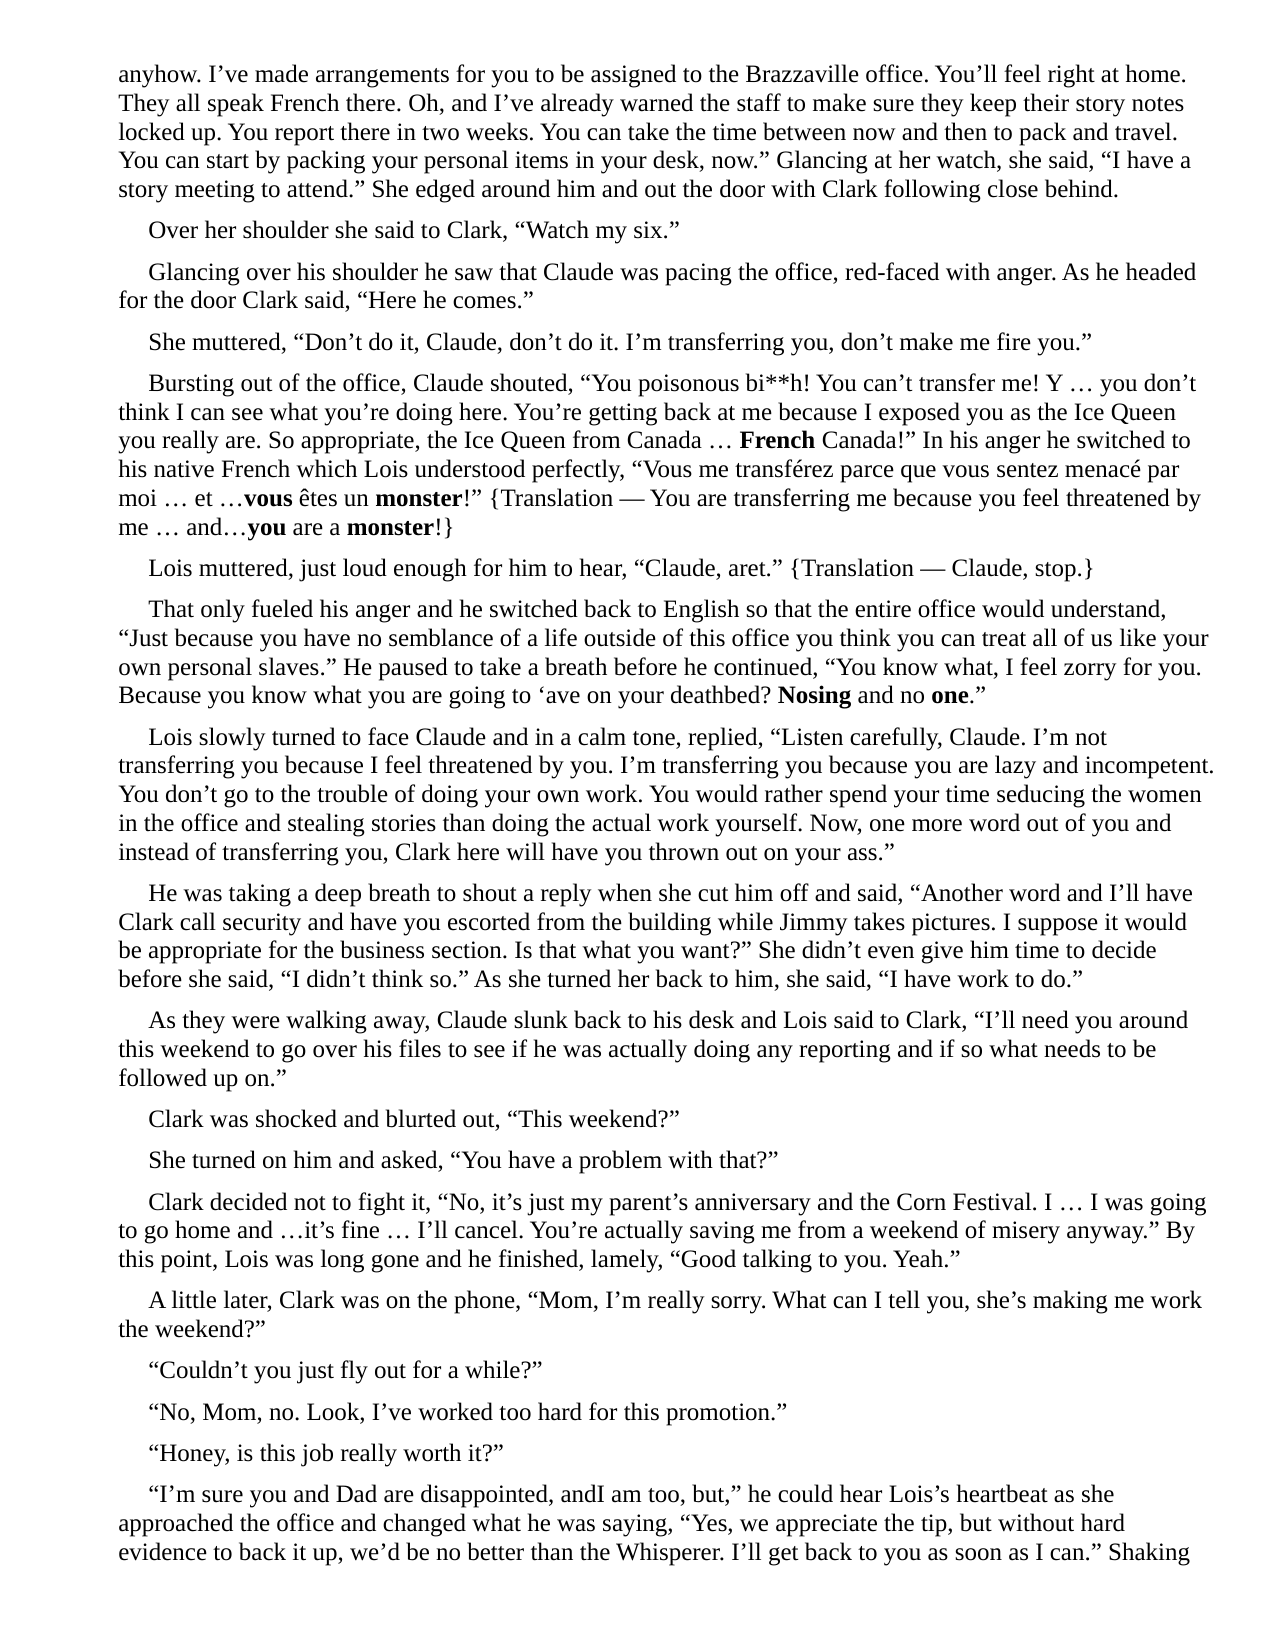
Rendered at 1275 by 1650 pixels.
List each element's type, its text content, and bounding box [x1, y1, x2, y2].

text “Honey, is this job really worth it?” [118, 1438, 1216, 1467]
text anyhow. I’ve made arrangements for you to be assigned to the Brazzaville office. You’ll feel right at home. They all speak French there. Oh, and I’ve already warned the staff to make sure they keep their story notes locked up. You report there in two weeks. You can take the time between now and then to pack and travel. You can start by packing your personal items in your desk, now.” Glancing at her watch, she said, “I have a story meeting to attend.” She edged around him and out the door with Clark following close behind. [118, 59, 1216, 203]
text She muttered, “Don’t do it, Claude, don’t do it. I’m transferring you, don’t make me fire you.” [118, 327, 1216, 355]
text He was taking a deep breath to shout a reply when she cut him off and said, “Another word and I’ll have Clark call security and have you escorted from the building while Jimmy takes pictures. I suppose it would be appropriate for the business section. Is that what you want?” She didn’t even give him time to decide before she said, “I didn’t think so.” As she turned her back to him, she said, “I have work to do.” [118, 878, 1216, 993]
text Clark decided not to fight it, “No, it’s just my parent’s anniversary and the Corn Festival. I … I was going to go home and …it’s fine … I’ll cancel. You’re actually saving me from a weekend of misery anyway.” By this point, Lois was long gone and he finished, lamely, “Good talking to you. Yeah.” [118, 1187, 1216, 1273]
text Lois slowly turned to face Claude and in a calm tone, replied, “Listen carefully, Claude. I’m not transferring you because I feel threatened by you. I’m transferring you because you are lazy and incompetent. You don’t go to the trouble of doing your own work. You would rather spend your time seducing the women in the office and stealing stories than doing the actual work yourself. Now, one more word out of you and instead of transferring you, Clark here will have you thrown out on your ass.” [118, 722, 1216, 865]
text Over her shoulder she said to Clark, “Watch my six.” [118, 215, 1216, 244]
text “I’m sure you and Dad are disappointed, andI am too, but,” he could hear Lois’s heartbeat as she approached the office and changed what he was saying, “Yes, we appreciate the tip, but without hard evidence to back it up, we’d be no better than the Whisperer. I’ll get back to you as soon as I can.” Shaking [118, 1479, 1216, 1565]
text That only fueled his anger and he switched back to English so that the entire office would understand, “Just because you have no semblance of a life outside of this office you think you can treat all of us like your own personal slaves.” He paused to take a breath before he continued, “You know what, I feel zorry for you. Because you know what you are going to ‘ave on your deathbed? Nosing and no one.” [118, 594, 1216, 709]
text She turned on him and asked, “You have a problem with that?” [118, 1145, 1216, 1174]
text A little later, Clark was on the phone, “Mom, I’m really sorry. What can I tell you, she’s making me work the weekend?” [118, 1285, 1216, 1343]
text Glancing over his shoulder he saw that Claude was pacing the office, red-faced with anger. As he headed for the door Clark said, “Here he comes.” [118, 257, 1216, 314]
text As they were walking away, Claude slunk back to his desk and Lois said to Clark, “I’ll need you around this weekend to go over his files to see if he was actually doing any reporting and if so what needs to be followed up on.” [118, 1005, 1216, 1092]
text Bursting out of the office, Claude shouted, “You poisonous bi**h! You can’t transfer me! Y … you don’t think I can see what you’re doing here. You’re getting back at me because I exposed you as the Ice Queen you really are. So appropriate, the Ice Queen from Canada … French Canada!” In his anger he switched to his native French which Lois understood perfectly, “Vous me transférez parce que vous sentez menacé par moi … et …vous êtes un monster!” {Translation — You are transferring me because you feel threatened by me … and…you are a monster!} [118, 368, 1216, 540]
text Clark was shocked and blurted out, “This weekend?” [118, 1104, 1216, 1133]
text “Couldn’t you just fly out for a while?” [118, 1355, 1216, 1384]
text “No, Mom, no. Look, I’ve worked too hard for this promotion.” [118, 1397, 1216, 1425]
text Lois muttered, just loud enough for him to hear, “Claude, aret.” {Translation — Claude, stop.} [118, 553, 1216, 582]
